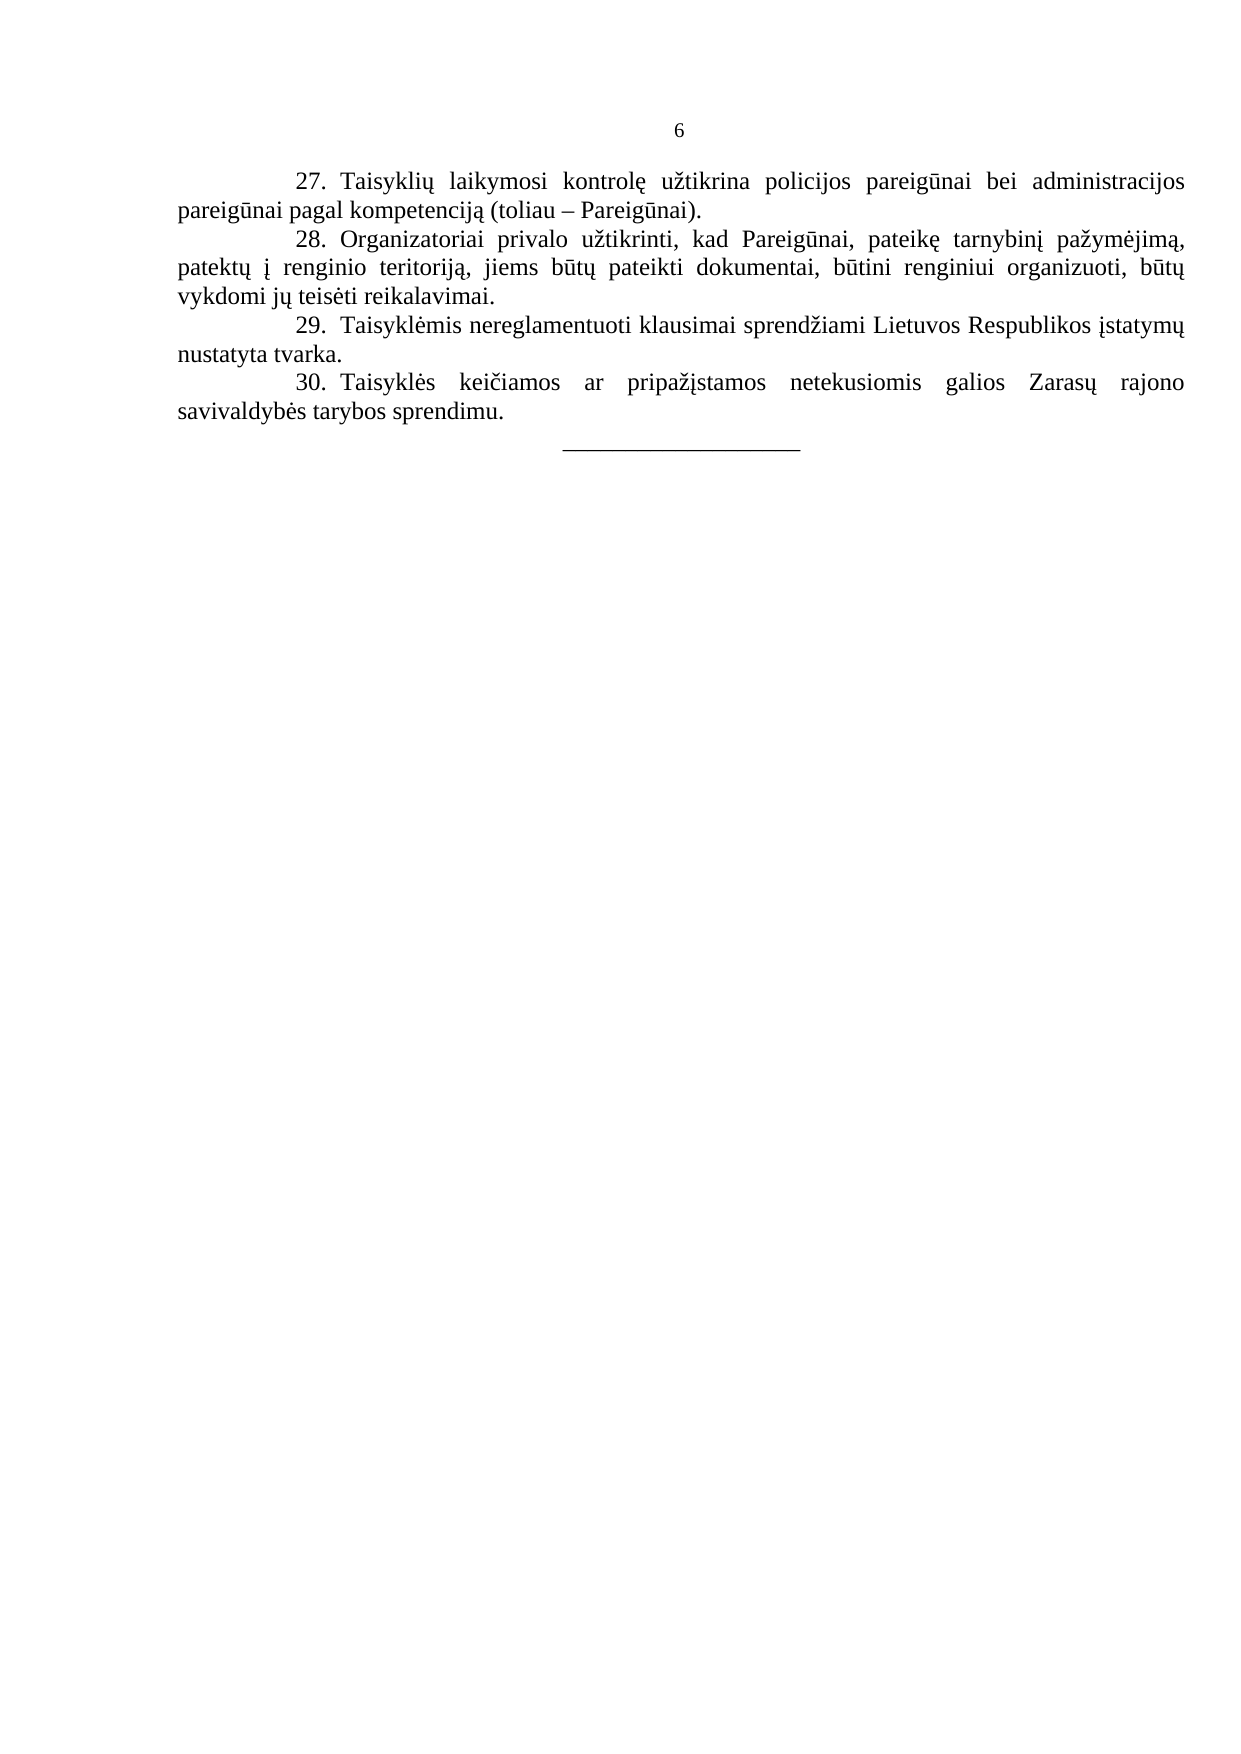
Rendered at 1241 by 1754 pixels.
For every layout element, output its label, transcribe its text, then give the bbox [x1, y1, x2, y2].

text 30. Taisyklės keičiamos ar pripažįstamos netekusiomis galios Zarasų rajono savivaldybės tarybos sprendimu. [177, 367, 1185, 425]
text 29. Taisyklėmis nereglamentuoti klausimai sprendžiami Lietuvos Respublikos įstatymų nustatyta tvarka. [177, 310, 1185, 367]
text 28. Organizatoriai privalo užtikrinti, kad Pareigūnai, pateikę tarnybinį pažymėjimą, patektų į renginio teritoriją, jiems būtų pateikti dokumentai, būtini renginiui organizuoti, būtų vykdomi jų teisėti reikalavimai. [177, 224, 1185, 310]
text ___________________ [177, 425, 1185, 454]
text 27. Taisyklių laikymosi kontrolę užtikrina policijos pareigūnai bei administracijos pareigūnai pagal kompetenciją (toliau – Pareigūnai). [177, 166, 1185, 224]
